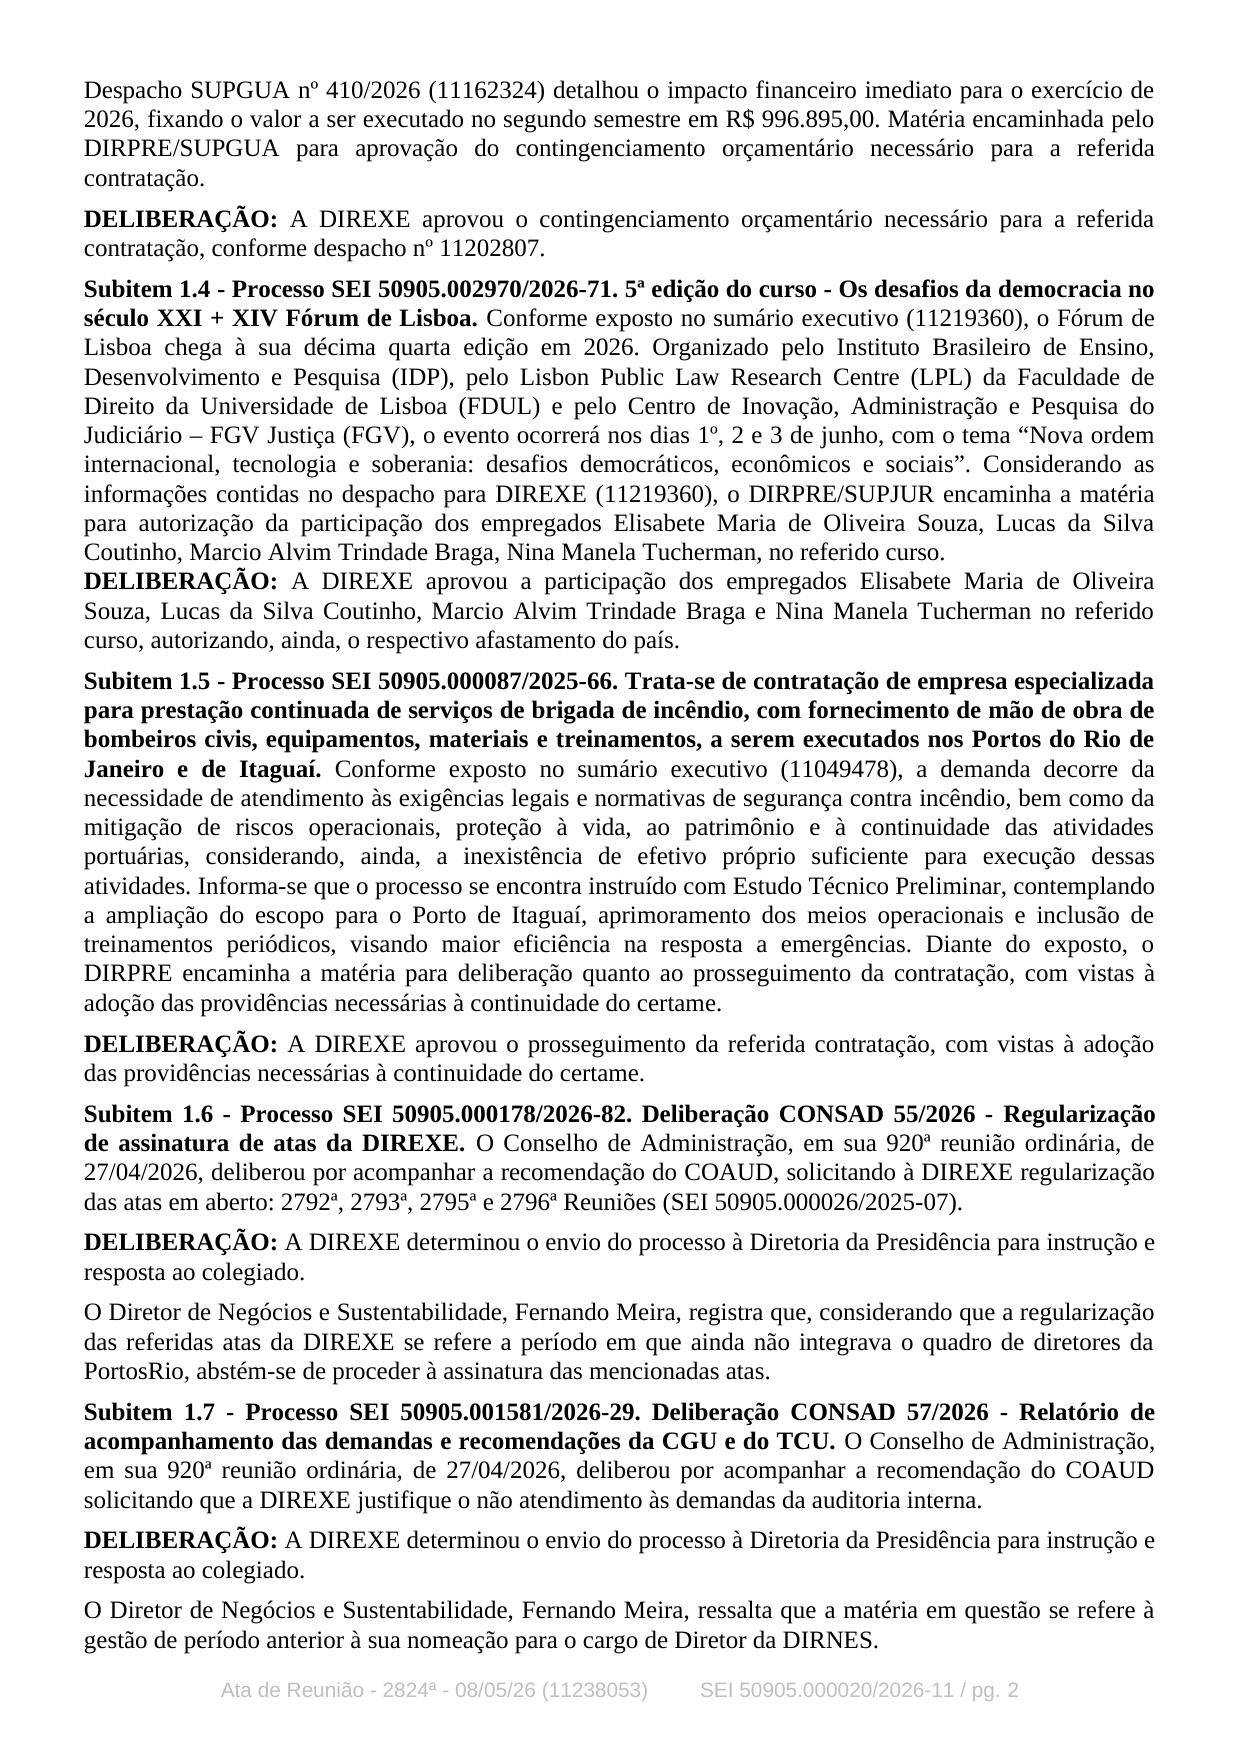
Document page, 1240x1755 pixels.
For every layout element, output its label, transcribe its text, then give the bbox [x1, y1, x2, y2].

text DELIBERAÇÃO: A DIREXE determinou o envio do processo à Diretoria da Presidência para instrução e resposta ao colegiado. [84, 1227, 1156, 1285]
text O Diretor de Negócios e Sustentabilidade, Fernando Meira, ressalta que a matéria em questão se refere à gestão de período anterior à sua nomeação para o cargo de Diretor da DIRNES. [84, 1596, 1156, 1654]
text Subitem 1.4 - Processo SEI 50905.002970/2026-71. 5ª edição do curso - Os desafios da democracia no século XXI + XIV Fórum de Lisboa. Conforme exposto no sumário executivo (11219360), o Fórum de Lisboa chega à sua décima quarta edição em 2026. Organizado pelo Instituto Brasileiro de Ensino, Desenvolvimento e Pesquisa (IDP), pelo Lisbon Public Law Research Centre (LPL) da Faculdade de Direito da Universidade de Lisboa (FDUL) e pelo Centro de Inovação, Administração e Pesquisa do Judiciário – FGV Justiça (FGV), o evento ocorrerá nos dias 1º, 2 e 3 de junho, com o tema “Nova ordem internacional, tecnologia e soberania: desafios democráticos, econômicos e sociais”. Considerando as informações contidas no despacho para DIREXE (11219360), o DIRPRE/SUPJUR encaminha a matéria para autorização da participação dos empregados Elisabete Maria de Oliveira Souza, Lucas da Silva Coutinho, Marcio Alvim Trindade Braga, Nina Manela Tucherman, no referido curso. [84, 274, 1156, 566]
text Subitem 1.5 - Processo SEI 50905.000087/2025-66. Trata-se de contratação de empresa especializada para prestação continuada de serviços de brigada de incêndio, com fornecimento de mão de obra de bombeiros civis, equipamentos, materiais e treinamentos, a serem executados nos Portos do Rio de Janeiro e de Itaguaí. Conforme exposto no sumário executivo (11049478), a demanda decorre da necessidade de atendimento às exigências legais e normativas de segurança contra incêndio, bem como da mitigação de riscos operacionais, proteção à vida, ao patrimônio e à continuidade das atividades portuárias, considerando, ainda, a inexistência de efetivo próprio suficiente para execução dessas atividades. Informa-se que o processo se encontra instruído com Estudo Técnico Preliminar, contemplando a ampliação do escopo para o Porto de Itaguaí, aprimoramento dos meios operacionais e inclusão de treinamentos periódicos, visando maior eficiência na resposta a emergências. Diante do exposto, o DIRPRE encaminha a matéria para deliberação quanto ao prosseguimento da contratação, com vistas à adoção das providências necessárias à continuidade do certame. [84, 666, 1156, 1017]
text DELIBERAÇÃO: A DIREXE aprovou o prosseguimento da referida contratação, com vistas à adoção das providências necessárias à continuidade do certame. [84, 1029, 1156, 1087]
text Subitem 1.7 - Processo SEI 50905.001581/2026-29. Deliberação CONSAD 57/2026 - Relatório de acompanhamento das demandas e recomendações da CGU e do TCU. O Conselho de Administração, em sua 920ª reunião ordinária, de 27/04/2026, deliberou por acompanhar a recomendação do COAUD solicitando que a DIREXE justifique o não atendimento às demandas da auditoria interna. [84, 1397, 1156, 1513]
text Despacho SUPGUA nº 410/2026 (11162324) detalhou o impacto financeiro imediato para o exercício de 2026, fixando o valor a ser executado no segundo semestre em R$ 996.895,00. Matéria encaminhada pelo DIRPRE/SUPGUA para aprovação do contingenciamento orçamentário necessário para a referida contratação. [84, 75, 1156, 192]
text O Diretor de Negócios e Sustentabilidade, Fernando Meira, registra que, considerando que a regularização das referidas atas da DIREXE se refere a período em que ainda não integrava o quadro de diretores da PortosRio, abstém-se de proceder à assinatura das mencionadas atas. [84, 1297, 1156, 1385]
text Subitem 1.6 - Processo SEI 50905.000178/2026-82. Deliberação CONSAD 55/2026 - Regularização de assinatura de atas da DIREXE. O Conselho de Administração, em sua 920ª reunião ordinária, de 27/04/2026, deliberou por acompanhar a recomendação do COAUD, solicitando à DIREXE regularização das atas em aberto: 2792ª, 2793ª, 2795ª e 2796ª Reuniões (SEI 50905.000026/2025-07). [84, 1099, 1156, 1215]
text DELIBERAÇÃO: A DIREXE aprovou o contingenciamento orçamentário necessário para a referida contratação, conforme despacho nº 11202807. [84, 204, 1156, 262]
text DELIBERAÇÃO: A DIREXE determinou o envio do processo à Diretoria da Presidência para instrução e resposta ao colegiado. [84, 1526, 1156, 1583]
text DELIBERAÇÃO: A DIREXE aprovou a participação dos empregados Elisabete Maria de Oliveira Souza, Lucas da Silva Coutinho, Marcio Alvim Trindade Braga e Nina Manela Tucherman no referido curso, autorizando, ainda, o respectivo afastamento do país. [84, 566, 1156, 654]
